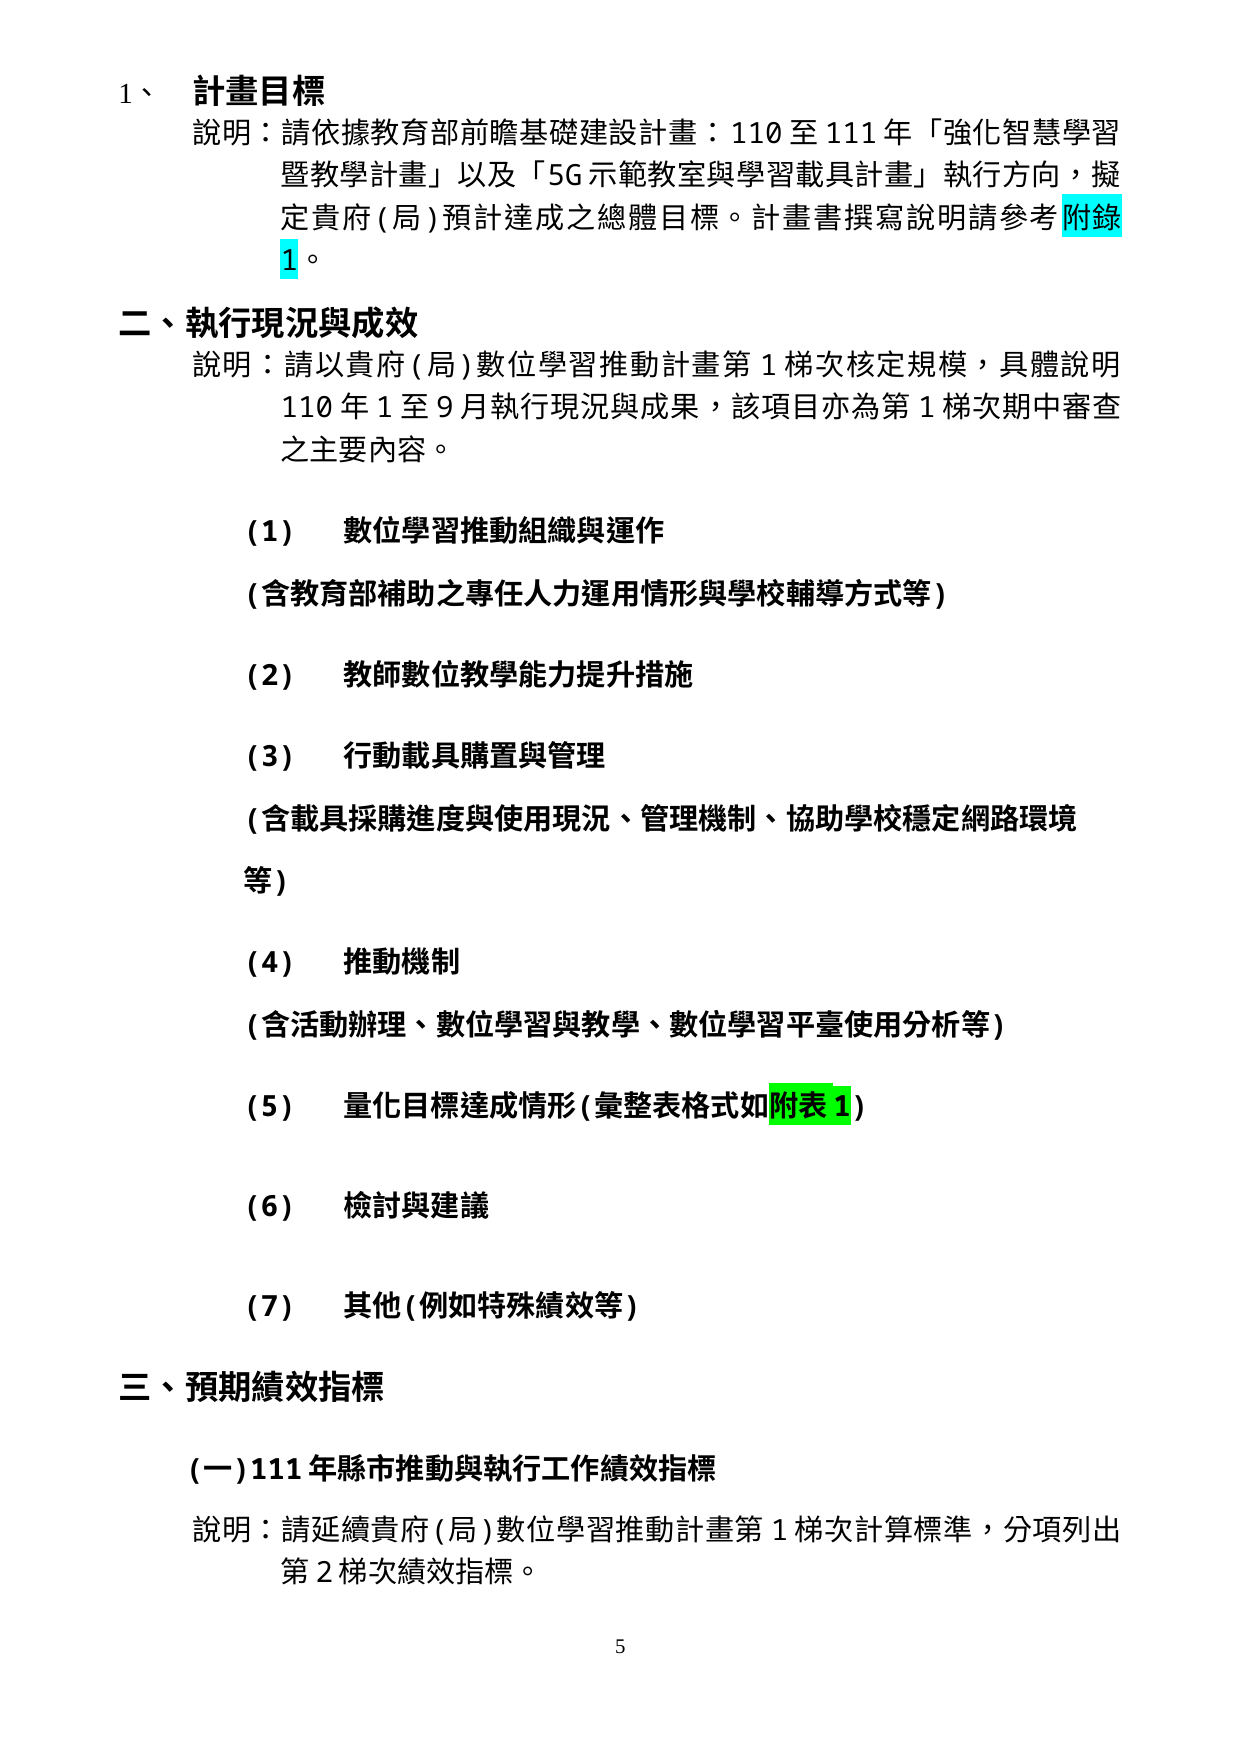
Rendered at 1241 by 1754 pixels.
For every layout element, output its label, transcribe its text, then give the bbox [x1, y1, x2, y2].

list 數位學習推動組織與運作 [243, 487, 1122, 550]
subtitle 二、執行現況與成效 [118, 279, 1122, 342]
subtitle 三、預期績效指標 [118, 1344, 1122, 1406]
list 量化目標達成情形(彙整表格式如附表1) [243, 1062, 1122, 1125]
text 說明：請依據教育部前瞻基礎建設計畫：110至111年「強化智慧學習暨教學計畫」以及「5G示範教室與學習載具計畫」執行方向，擬定貴府(局)預計達成之總體目標。計畫書撰寫說明請參考附錄1。 [192, 109, 1122, 279]
list 行動載具購置與管理 [243, 712, 1122, 775]
text 說明：請以貴府(局)數位學習推動計畫第1梯次核定規模，具體說明110年1至9月執行現況與成果，該項目亦為第1梯次期中審查之主要內容。 [192, 342, 1122, 469]
list 檢討與建議 [243, 1162, 1122, 1225]
text (含教育部補助之專任人力運用情形與學校輔導方式等) [243, 550, 1122, 612]
text (含載具採購進度與使用現況、管理機制、協助學校穩定網路環境等) [243, 775, 1122, 900]
list 其他(例如特殊績效等) [243, 1262, 1122, 1325]
text (含活動辦理、數位學習與教學、數位學習平臺使用分析等) [243, 981, 1122, 1044]
text (一)111年縣市推動與執行工作績效指標 [168, 1425, 1122, 1487]
list 計畫目標 [118, 47, 1122, 109]
list 推動機制 [243, 919, 1122, 981]
list 教師數位教學能力提升措施 [243, 631, 1122, 694]
text 說明：請延續貴府(局)數位學習推動計畫第1梯次計算標準，分項列出第2梯次績效指標。 [192, 1506, 1122, 1591]
